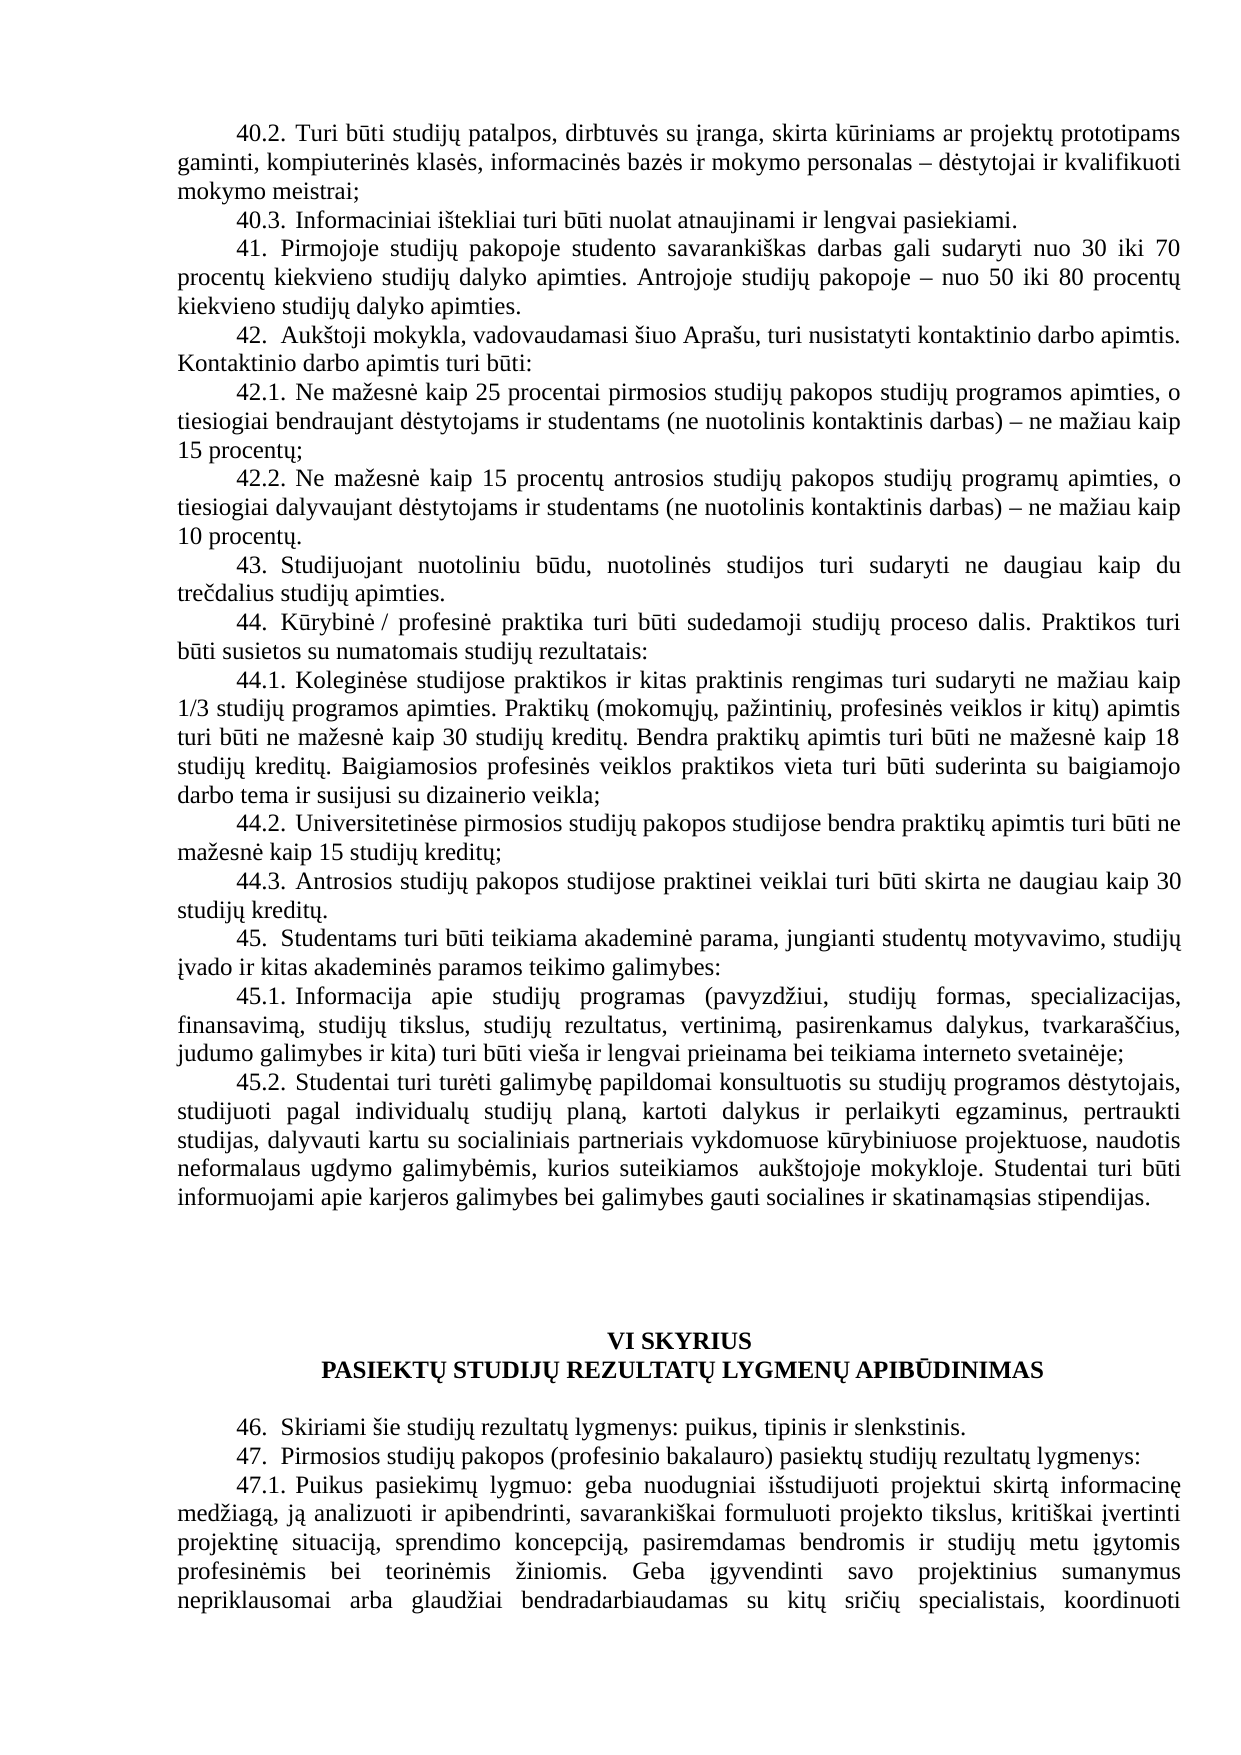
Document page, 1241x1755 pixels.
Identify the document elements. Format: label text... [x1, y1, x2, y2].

text PASIEKTŲ STUDIJŲ REZULTATŲ LYGMENŲ APIBŪDINIMAS [177, 1355, 1182, 1383]
text 42. Aukštoji mokykla, vadovaudamasi šiuo Aprašu, turi nusistatyti kontaktinio darbo apimtis. Kontaktinio darbo apimtis turi būti: [177, 320, 1182, 377]
text 40.2. Turi būti studijų patalpos, dirbtuvės su įranga, skirta kūriniams ar projektų prototipams gaminti, kompiuterinės klasės, informacinės bazės ir mokymo personalas – dėstytojai ir kvalifikuoti mokymo meistrai; [177, 118, 1182, 205]
text 42.2. Ne mažesnė kaip 15 procentų antrosios studijų pakopos studijų programų apimties, o tiesiogiai dalyvaujant dėstytojams ir studentams (ne nuotolinis kontaktinis darbas) – ne mažiau kaip 10 procentų. [177, 463, 1182, 550]
text 41. Pirmojoje studijų pakopoje studento savarankiškas darbas gali sudaryti nuo 30 iki 70 procentų kiekvieno studijų dalyko apimties. Antrojoje studijų pakopoje – nuo 50 iki 80 procentų kiekvieno studijų dalyko apimties. [177, 233, 1182, 320]
text 46. Skiriami šie studijų rezultatų lygmenys: puikus, tipinis ir slenkstinis. [177, 1412, 1182, 1441]
text 45. Studentams turi būti teikiama akademinė parama, jungianti studentų motyvavimo, studijų įvado ir kitas akademinės paramos teikimo galimybes: [177, 923, 1182, 981]
text 40.3. Informaciniai ištekliai turi būti nuolat atnaujinami ir lengvai pasiekiami. [177, 205, 1182, 233]
text VI SKYRIUS [177, 1326, 1182, 1355]
text 43. Studijuojant nuotoliniu būdu, nuotolinės studijos turi sudaryti ne daugiau kaip du trečdalius studijų apimties. [177, 550, 1182, 607]
text 44.2. Universitetinėse pirmosios studijų pakopos studijose bendra praktikų apimtis turi būti ne mažesnė kaip 15 studijų kreditų; [177, 808, 1182, 866]
text 44. Kūrybinė / profesinė praktika turi būti sudedamoji studijų proceso dalis. Praktikos turi būti susietos su numatomais studijų rezultatais: [177, 607, 1182, 665]
text 45.1. Informacija apie studijų programas (pavyzdžiui, studijų formas, specializacijas, finansavimą, studijų tikslus, studijų rezultatus, vertinimą, pasirenkamus dalykus, tvarkaraščius, judumo galimybes ir kita) turi būti vieša ir lengvai prieinama bei teikiama interneto svetainėje; [177, 981, 1182, 1067]
text 44.1. Koleginėse studijose praktikos ir kitas praktinis rengimas turi sudaryti ne mažiau kaip 1/3 studijų programos apimties. Praktikų (mokomųjų, pažintinių, profesinės veiklos ir kitų) apimtis turi būti ne mažesnė kaip 30 studijų kreditų. Bendra praktikų apimtis turi būti ne mažesnė kaip 18 studijų kreditų. Baigiamosios profesinės veiklos praktikos vieta turi būti suderinta su baigiamojo darbo tema ir susijusi su dizainerio veikla; [177, 665, 1182, 808]
text 45.2. Studentai turi turėti galimybę papildomai konsultuotis su studijų programos dėstytojais, studijuoti pagal individualų studijų planą, kartoti dalykus ir perlaikyti egzaminus, pertraukti studijas, dalyvauti kartu su socialiniais partneriais vykdomuose kūrybiniuose projektuose, naudotis neformalaus ugdymo galimybėmis, kurios suteikiamos aukštojoje mokykloje. Studentai turi būti informuojami apie karjeros galimybes bei galimybes gauti socialines ir skatinamąsias stipendijas. [177, 1067, 1182, 1211]
text 47.1. Puikus pasiekimų lygmuo: geba nuodugniai išstudijuoti projektui skirtą informacinę medžiagą, ją analizuoti ir apibendrinti, savarankiškai formuluoti projekto tikslus, kritiškai įvertinti projektinę situaciją, sprendimo koncepciją, pasiremdamas bendromis ir studijų metu įgytomis profesinėmis bei teorinėmis žiniomis. Geba įgyvendinti savo projektinius sumanymus nepriklausomai arba glaudžiai bendradarbiaudamas su kitų sričių specialistais, koordinuoti [177, 1470, 1182, 1613]
text 44.3. Antrosios studijų pakopos studijose praktinei veiklai turi būti skirta ne daugiau kaip 30 studijų kreditų. [177, 866, 1182, 923]
text 42.1. Ne mažesnė kaip 25 procentai pirmosios studijų pakopos studijų programos apimties, o tiesiogiai bendraujant dėstytojams ir studentams (ne nuotolinis kontaktinis darbas) – ne mažiau kaip 15 procentų; [177, 377, 1182, 463]
text 47. Pirmosios studijų pakopos (profesinio bakalauro) pasiektų studijų rezultatų lygmenys: [177, 1441, 1182, 1470]
